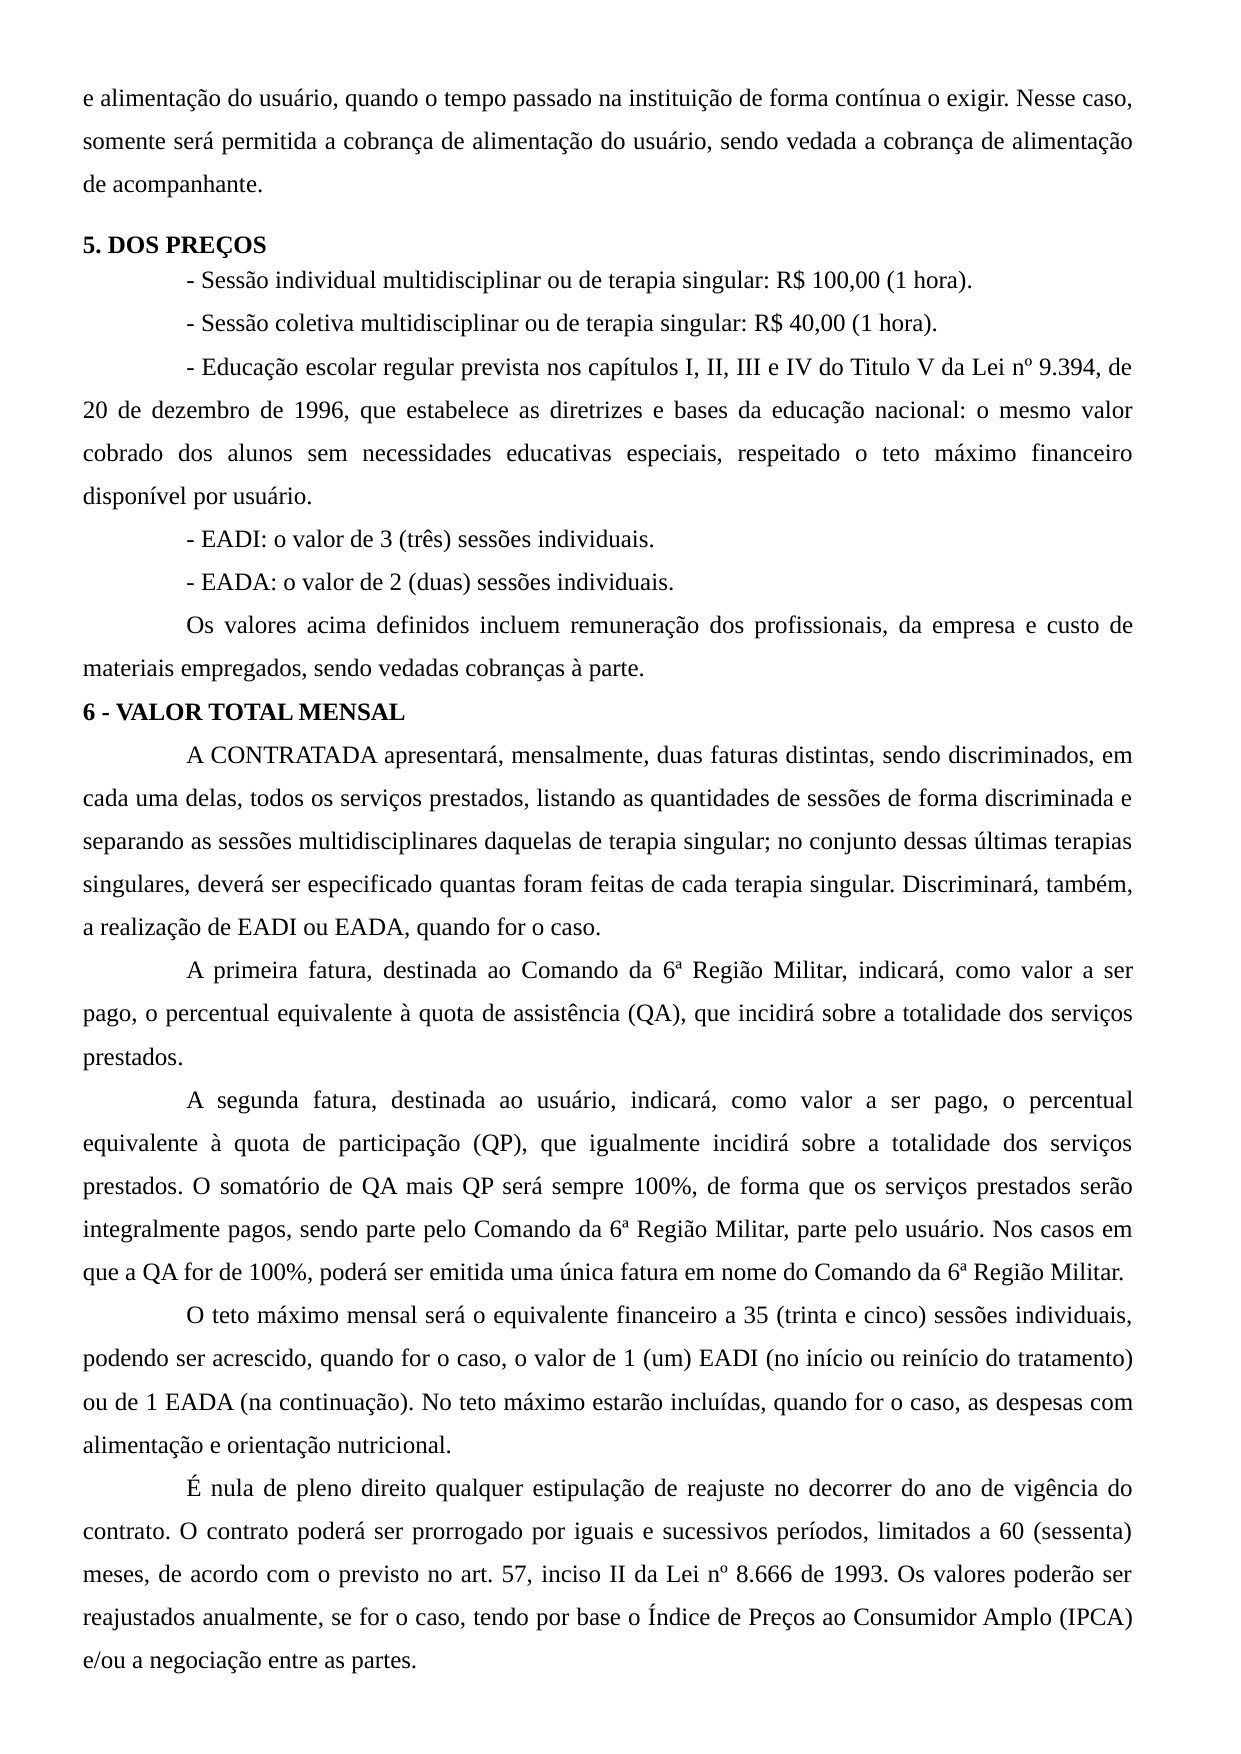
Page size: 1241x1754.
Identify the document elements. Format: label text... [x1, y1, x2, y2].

text 6 - VALOR TOTAL MENSAL [83, 697, 1134, 725]
text É nula de pleno direito qualquer estipulação de reajuste no decorrer do ano de vigência do contrato. O contrato poderá ser prorrogado por iguais e sucessivos períodos, limitados a 60 (sessenta) meses, de acordo com o previsto no art. 57, inciso II da Lei nº 8.666 de 1993. Os valores poderão ser reajustados anualmente, se for o caso, tendo por base o Índice de Preços ao Consumidor Amplo (IPCA) e/ou a negociação entre as partes. [83, 1473, 1134, 1674]
text A CONTRATADA apresentará, mensalmente, duas faturas distintas, sendo discriminados, em cada uma delas, todos os serviços prestados, listando as quantidades de sessões de forma discriminada e separando as sessões multidisciplinares daquelas de terapia singular; no conjunto dessas últimas terapias singulares, deverá ser especificado quantas foram feitas de cada terapia singular. Discriminará, também, a realização de EADI ou EADA, quando for o caso. [83, 740, 1134, 941]
text - Sessão individual multidisciplinar ou de terapia singular: R$ 100,00 (1 hora). [83, 265, 1134, 294]
text - EADA: o valor de 2 (duas) sessões individuais. [83, 567, 1134, 596]
text 5. DOS PREÇOS [83, 218, 1134, 259]
text - Sessão coletiva multidisciplinar ou de terapia singular: R$ 40,00 (1 hora). [83, 308, 1134, 337]
text A segunda fatura, destinada ao usuário, indicará, como valor a ser pago, o percentual equivalente à quota de participação (QP), que igualmente incidirá sobre a totalidade dos serviços prestados. O somatório de QA mais QP será sempre 100%, de forma que os serviços prestados serão integralmente pagos, sendo parte pelo Comando da 6ª Região Militar, parte pelo usuário. Nos casos em que a QA for de 100%, poderá ser emitida uma única fatura em nome do Comando da 6ª Região Militar. [83, 1085, 1134, 1286]
text Os valores acima definidos incluem remuneração dos profissionais, da empresa e custo de materiais empregados, sendo vedadas cobranças à parte. [83, 610, 1134, 682]
text - EADI: o valor de 3 (três) sessões individuais. [83, 524, 1134, 553]
text - Educação escolar regular prevista nos capítulos I, II, III e IV do Titulo V da Lei nº 9.394, de 20 de dezembro de 1996, que estabelece as diretrizes e bases da educação nacional: o mesmo valor cobrado dos alunos sem necessidades educativas especiais, respeitado o teto máximo financeiro disponível por usuário. [83, 352, 1134, 510]
text e alimentação do usuário, quando o tempo passado na instituição de forma contínua o exigir. Nesse caso, somente será permitida a cobrança de alimentação do usuário, sendo vedada a cobrança de alimentação de acompanhante. [83, 83, 1134, 198]
text O teto máximo mensal será o equivalente financeiro a 35 (trinta e cinco) sessões individuais, podendo ser acrescido, quando for o caso, o valor de 1 (um) EADI (no início ou reinício do tratamento) ou de 1 EADA (na continuação). No teto máximo estarão incluídas, quando for o caso, as despesas com alimentação e orientação nutricional. [83, 1300, 1134, 1458]
text A primeira fatura, destinada ao Comando da 6ª Região Militar, indicará, como valor a ser pago, o percentual equivalente à quota de assistência (QA), que incidirá sobre a totalidade dos serviços prestados. [83, 955, 1134, 1070]
